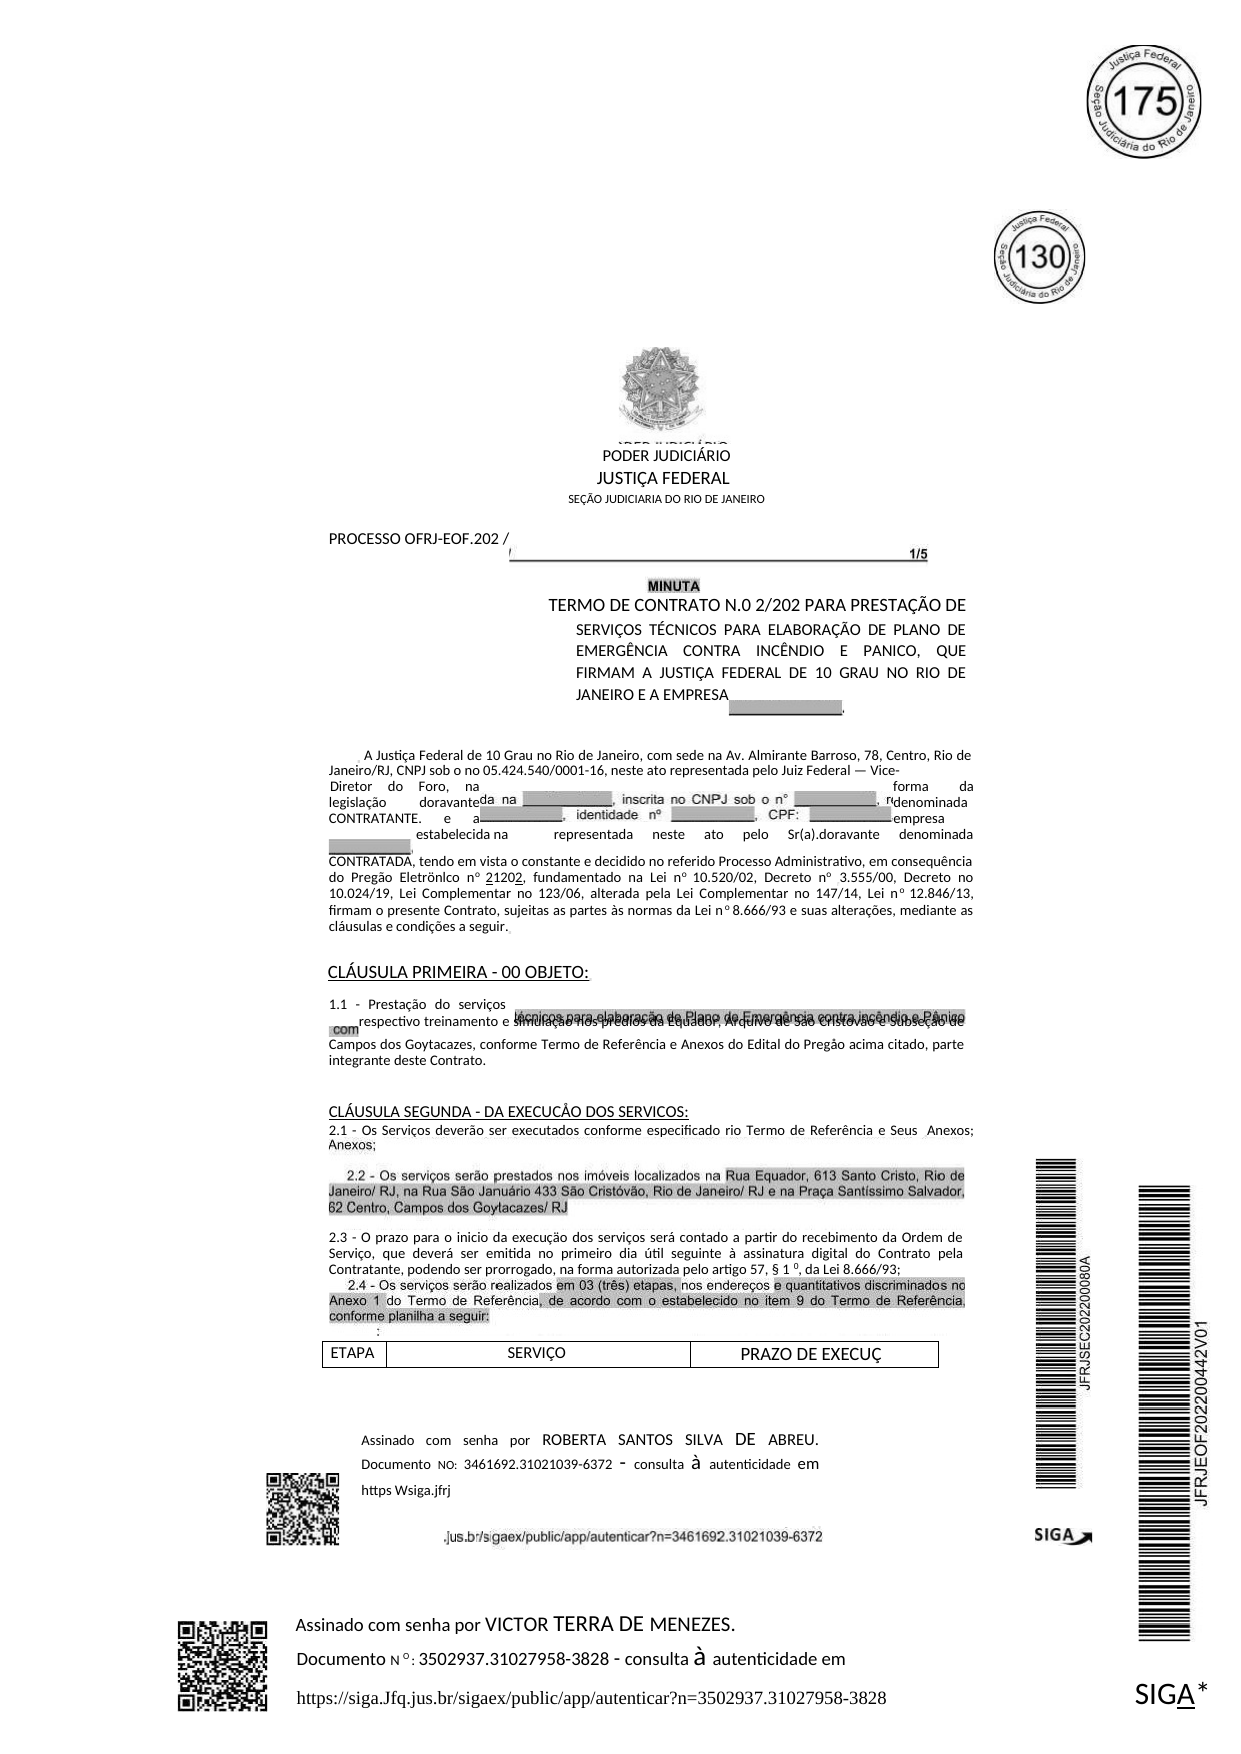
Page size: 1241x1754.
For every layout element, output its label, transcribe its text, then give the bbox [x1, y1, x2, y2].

text TERMO DE CONTRATO N.0 2/202 PARA PRESTAÇÃO DE [328, 594, 966, 617]
text Diretor do Foro, na forma da legislação doravante denominada CONTRATANTE. e a empresa estabelecida na representada neste ato pelo Sr(a).doravante denominada CONTRATADA, tendo em vista o constante e decidido no referido Processo Administrativo, em consequência do Pregão Eletrönlco no 21202, fundamentado na Lei no 10.520/02, Decreto no 3.555/00, Decreto no 10.024/19, Lei Complementar no 123/06, alterada pela Lei Complementar no 147/14, Lei no 12.846/13, firmam o presente Contrato, sujeitas as partes às normas da Lei no 8.666/93 e suas alterações, mediante as cláusulas e condições a seguir. [329, 779, 974, 935]
text SERVIÇOS TÉCNICOS PARA ELABORAÇÃO DE PLANO DE EMERGÊNCIA CONTRA INCÊNDIO E PANICO, QUE FIRMAM A JUSTIÇA FEDERAL DE 10 GRAU NO RIO DE JANEIRO E A EMPRESA [576, 619, 966, 716]
subtitle JUSTIÇA FEDERAL [352, 467, 974, 489]
text 2.1 - Os Serviços deverão ser executados conforme especificado rio Termo de Referência e Seus Anexos; [329, 1123, 974, 1230]
table_header SERVIÇO [387, 1342, 690, 1367]
table_header ETAPA [323, 1342, 386, 1367]
text 2.3 - O prazo para o inicio da execuçäo dos serviços será contado a partir do recebimento da Ordem de Serviço, que deverá ser emitida no primeiro dia útil seguinte à assinatura digital do Contrato pela Contratante, podendo ser prorrogado, na forma autorizada pelo artigo 57, § 1 0, da Lei 8.666/93; [329, 1230, 965, 1277]
text PODER JUDICIÁRIO [359, 445, 974, 465]
text PROCESSO OFRJ-EOF.202 / [329, 528, 966, 592]
text CLÁUSULA PRIMEIRA - 00 OBJETO: [328, 960, 974, 983]
text SEÇÃO JUDICIARIA DO RIO DE JANEIRO [359, 491, 974, 506]
text 1.1 - Prestação do serviços respectivo treinamento e simulação nos prédios da Equador, Arquivo de São Cristovão e Subseçåo de Campos dos Goytacazes, conforme Termo de Referência e Anexos do Edital do Pregåo acima citado, parte integrante deste Contrato. [329, 988, 966, 1069]
table_header PRAZO DE EXECUÇ [691, 1342, 938, 1367]
text A Justiça Federal de 10 Grau no Rio de Janeiro, com sede na Av. Almirante Barroso, 78, Centro, Rio de Janeiro/RJ, CNPJ sob o no 05.424.540/0001-16, neste ato representada pelo Juiz Federal — Vice- [329, 747, 974, 779]
text CLÁUSULA SEGUNDA - DA EXECUCÅO DOS SERVICOS: [329, 1101, 974, 1122]
